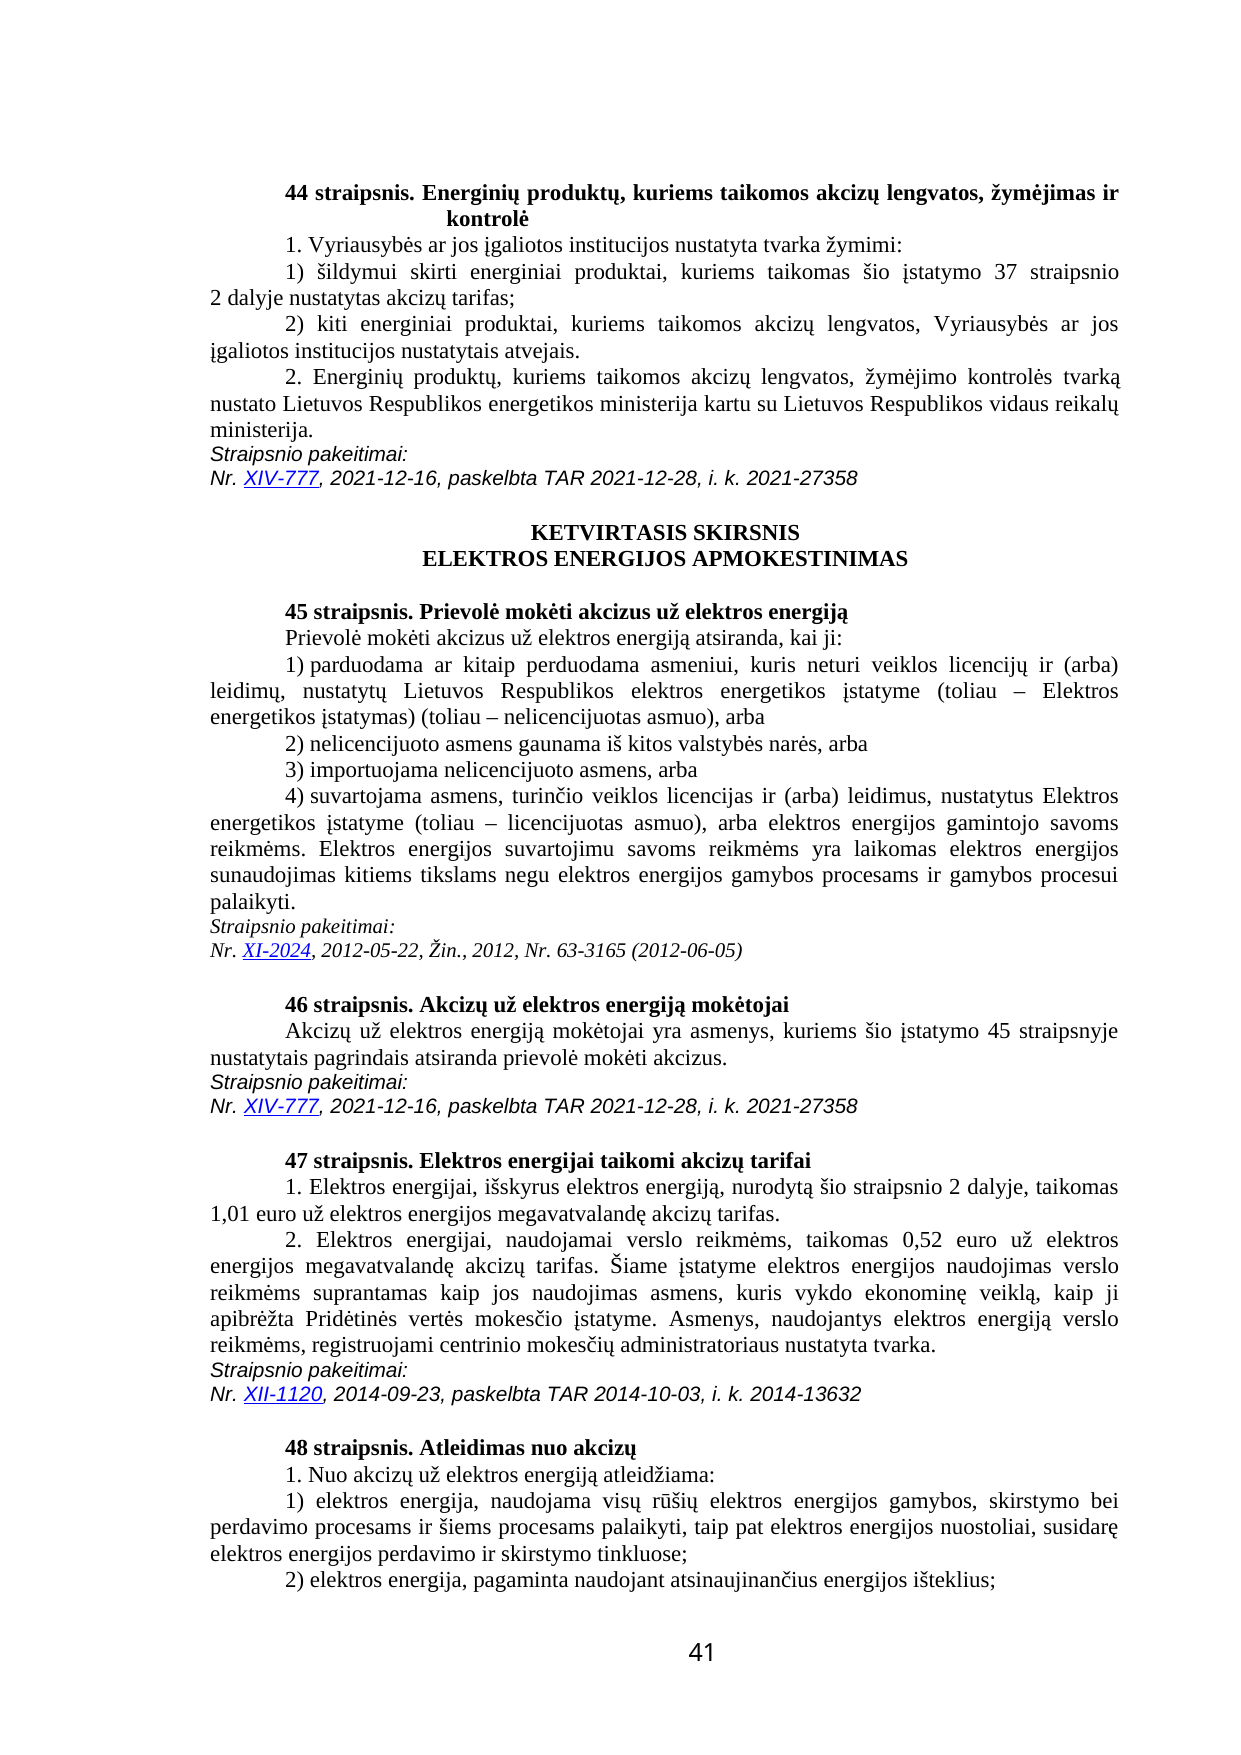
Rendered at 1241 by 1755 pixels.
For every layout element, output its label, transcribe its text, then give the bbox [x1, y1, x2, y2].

text 4) suvartojama asmens, turinčio veiklos licencijas ir (arba) leidimus, nustatytus Elektros energetikos įstatyme (toliau – licencijuotas asmuo), arba elektros energijos gamintojo savoms reikmėms. Elektros energijos suvartojimu savoms reikmėms yra laikomas elektros energijos sunaudojimas kitiems tikslams negu elektros energijos gamybos procesams ir gamybos procesui palaikyti. [210, 782, 1120, 914]
text 47 straipsnis. Elektros energijai taikomi akcizų tarifai [210, 1147, 1120, 1173]
text 2. Elektros energijai, naudojamai verslo reikmėms, taikomas 0,52 euro už elektros energijos megavatvalandę akcizų tarifas. Šiame įstatyme elektros energijos naudojimas verslo reikmėms suprantamas kaip jos naudojimas asmens, kuris vykdo ekonominę veiklą, kaip ji apibrėžta Pridėtinės vertės mokesčio įstatyme. Asmenys, naudojantys elektros energiją verslo reikmėms, registruojami centrinio mokesčių administratoriaus nustatyta tvarka. [210, 1226, 1120, 1358]
text 1. Elektros energijai, išskyrus elektros energiją, nurodytą šio straipsnio 2 dalyje, taikomas 1,01 euro už elektros energijos megavatvalandę akcizų tarifas. [210, 1173, 1120, 1226]
text 2) elektros energija, pagaminta naudojant atsinaujinančius energijos išteklius; [210, 1566, 1120, 1592]
text Straipsnio pakeitimai: [210, 1070, 1120, 1094]
text 1. Vyriausybės ar jos įgaliotos institucijos nustatyta tvarka žymimi: [210, 231, 1120, 258]
text 1) elektros energija, naudojama visų rūšių elektros energijos gamybos, skirstymo bei perdavimo procesams ir šiems procesams palaikyti, taip pat elektros energijos nuostoliai, susidarę elektros energijos perdavimo ir skirstymo tinkluose; [210, 1487, 1120, 1566]
text 44 straipsnis. Energinių produktų, kuriems taikomos akcizų lengvatos, žymėjimas ir kontrolė [285, 179, 1120, 231]
text 1. Nuo akcizų už elektros energiją atleidžiama: [210, 1461, 1120, 1487]
text 2. Energinių produktų, kuriems taikomos akcizų lengvatos, žymėjimo kontrolės tvarką nustato Lietuvos Respublikos energetikos ministerija kartu su Lietuvos Respublikos vidaus reikalų ministerija. [210, 363, 1120, 442]
text ELEKTROS ENERGIJOS APMOKESTINIMAS [210, 545, 1120, 572]
text Prievolė mokėti akcizus už elektros energiją atsiranda, kai ji: [210, 624, 1120, 651]
text 2) kiti energiniai produktai, kuriems taikomos akcizų lengvatos, Vyriausybės ar jos įgaliotos institucijos nustatytais atvejais. [210, 311, 1120, 363]
text 2) nelicencijuoto asmens gaunama iš kitos valstybės narės, arba [210, 730, 1120, 756]
text Straipsnio pakeitimai: [210, 914, 1120, 938]
text 45 straipsnis. Prievolė mokėti akcizus už elektros energiją [210, 598, 1120, 624]
text 46 straipsnis. Akcizų už elektros energiją mokėtojai [210, 991, 1120, 1017]
text Straipsnio pakeitimai: [210, 1358, 1120, 1382]
text Akcizų už elektros energiją mokėtojai yra asmenys, kuriems šio įstatymo 45 straipsnyje nustatytais pagrindais atsiranda prievolė mokėti akcizus. [210, 1017, 1120, 1070]
text 1) parduodama ar kitaip perduodama asmeniui, kuris neturi veiklos licencijų ir (arba) leidimų, nustatytų Lietuvos Respublikos elektros energetikos įstatyme (toliau – Elektros energetikos įstatymas) (toliau – nelicencijuotas asmuo), arba [210, 651, 1120, 730]
text Nr. XI-2024, 2012-05-22, Žin., 2012, Nr. 63-3165 (2012-06-05) [210, 938, 1120, 962]
text Straipsnio pakeitimai: [210, 442, 1120, 466]
text 3) importuojama nelicencijuoto asmens, arba [210, 756, 1120, 782]
text Nr. XIV-777, 2021-12-16, paskelbta TAR 2021-12-28, i. k. 2021-27358 [210, 466, 1120, 490]
text 48 straipsnis. Atleidimas nuo akcizų [210, 1434, 1120, 1461]
text Nr. XIV-777, 2021-12-16, paskelbta TAR 2021-12-28, i. k. 2021-27358 [210, 1094, 1120, 1118]
text KETVIRTASIS SKIRSNIS [210, 519, 1120, 545]
text Nr. XII-1120, 2014-09-23, paskelbta TAR 2014-10-03, i. k. 2014-13632 [210, 1382, 1120, 1406]
text 1) šildymui skirti energiniai produktai, kuriems taikomas šio įstatymo 37 straipsnio 2 dalyje nustatytas akcizų tarifas; [210, 258, 1120, 311]
